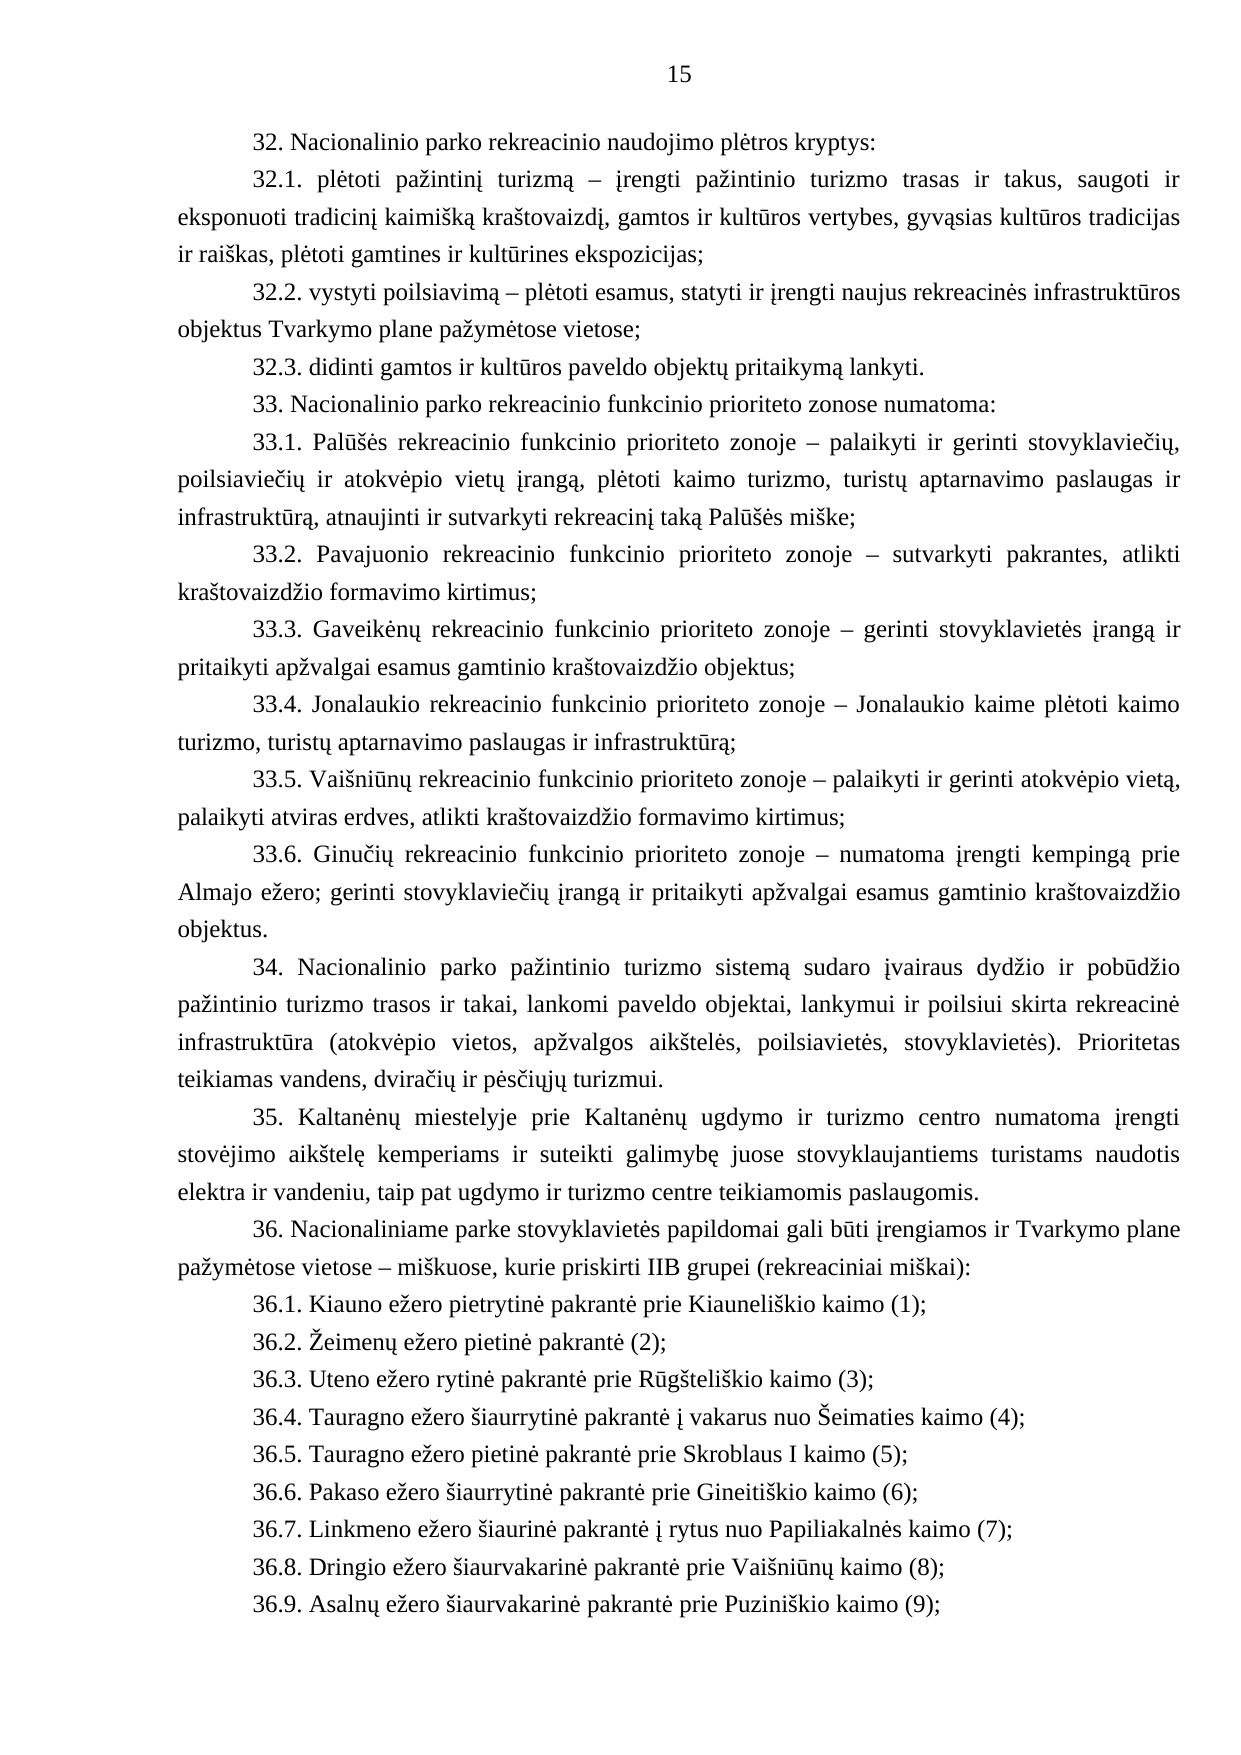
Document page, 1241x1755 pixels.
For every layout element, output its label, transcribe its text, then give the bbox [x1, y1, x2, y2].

text 36. Nacionaliniame parke stovyklavietės papildomai gali būti įrengiamos ir Tvarkymo plane pažymėtose vietose – miškuose, kurie priskirti IIB grupei (rekreaciniai miškai): [177, 1206, 1181, 1281]
text 36.1. Kiauno ežero pietrytinė pakrantė prie Kiauneliškio kaimo (1); [177, 1281, 1181, 1318]
text 33.5. Vaišniūnų rekreacinio funkcinio prioriteto zonoje – palaikyti ir gerinti atokvėpio vietą, palaikyti atviras erdves, atlikti kraštovaizdžio formavimo kirtimus; [177, 756, 1181, 831]
text 35. Kaltanėnų miestelyje prie Kaltanėnų ugdymo ir turizmo centro numatoma įrengti stovėjimo aikštelę kemperiams ir suteikti galimybę juose stovyklaujantiems turistams naudotis elektra ir vandeniu, taip pat ugdymo ir turizmo centre teikiamomis paslaugomis. [177, 1093, 1181, 1206]
text 36.6. Pakaso ežero šiaurrytinė pakrantė prie Gineitiškio kaimo (6); [177, 1468, 1181, 1506]
text 36.3. Uteno ežero rytinė pakrantė prie Rūgšteliškio kaimo (3); [177, 1356, 1181, 1393]
text 36.7. Linkmeno ežero šiaurinė pakrantė į rytus nuo Papiliakalnės kaimo (7); [177, 1506, 1181, 1543]
text 33.2. Pavajuonio rekreacinio funkcinio prioriteto zonoje – sutvarkyti pakrantes, atlikti kraštovaizdžio formavimo kirtimus; [177, 531, 1181, 606]
text 36.2. Žeimenų ežero pietinė pakrantė (2); [177, 1318, 1181, 1356]
text 32. Nacionalinio parko rekreacinio naudojimo plėtros kryptys: [177, 118, 1181, 156]
text 36.5. Tauragno ežero pietinė pakrantė prie Skroblaus I kaimo (5); [177, 1431, 1181, 1468]
text 33.3. Gaveikėnų rekreacinio funkcinio prioriteto zonoje – gerinti stovyklavietės įrangą ir pritaikyti apžvalgai esamus gamtinio kraštovaizdžio objektus; [177, 606, 1181, 681]
text 33.4. Jonalaukio rekreacinio funkcinio prioriteto zonoje – Jonalaukio kaime plėtoti kaimo turizmo, turistų aptarnavimo paslaugas ir infrastruktūrą; [177, 681, 1181, 756]
text 32.3. didinti gamtos ir kultūros paveldo objektų pritaikymą lankyti. [177, 343, 1181, 381]
text 36.8. Dringio ežero šiaurvakarinė pakrantė prie Vaišniūnų kaimo (8); [177, 1543, 1181, 1581]
text 36.9. Asalnų ežero šiaurvakarinė pakrantė prie Puziniškio kaimo (9); [177, 1581, 1181, 1618]
text 33.6. Ginučių rekreacinio funkcinio prioriteto zonoje – numatoma įrengti kempingą prie Almajo ežero; gerinti stovyklaviečių įrangą ir pritaikyti apžvalgai esamus gamtinio kraštovaizdžio objektus. [177, 831, 1181, 943]
text 36.4. Tauragno ežero šiaurrytinė pakrantė į vakarus nuo Šeimaties kaimo (4); [177, 1393, 1181, 1431]
text 32.1. plėtoti pažintinį turizmą – įrengti pažintinio turizmo trasas ir takus, saugoti ir eksponuoti tradicinį kaimišką kraštovaizdį, gamtos ir kultūros vertybes, gyvąsias kultūros tradicijas ir raiškas, plėtoti gamtines ir kultūrines ekspozicijas; [177, 156, 1181, 268]
text 32.2. vystyti poilsiavimą – plėtoti esamus, statyti ir įrengti naujus rekreacinės infrastruktūros objektus Tvarkymo plane pažymėtose vietose; [177, 268, 1181, 343]
text 33. Nacionalinio parko rekreacinio funkcinio prioriteto zonose numatoma: [177, 381, 1181, 418]
text 33.1. Palūšės rekreacinio funkcinio prioriteto zonoje – palaikyti ir gerinti stovyklaviečių, poilsiaviečių ir atokvėpio vietų įrangą, plėtoti kaimo turizmo, turistų aptarnavimo paslaugas ir infrastruktūrą, atnaujinti ir sutvarkyti rekreacinį taką Palūšės miške; [177, 418, 1181, 531]
text 34. Nacionalinio parko pažintinio turizmo sistemą sudaro įvairaus dydžio ir pobūdžio pažintinio turizmo trasos ir takai, lankomi paveldo objektai, lankymui ir poilsiui skirta rekreacinė infrastruktūra (atokvėpio vietos, apžvalgos aikštelės, poilsiavietės, stovyklavietės). Prioritetas teikiamas vandens, dviračių ir pėsčiųjų turizmui. [177, 943, 1181, 1093]
